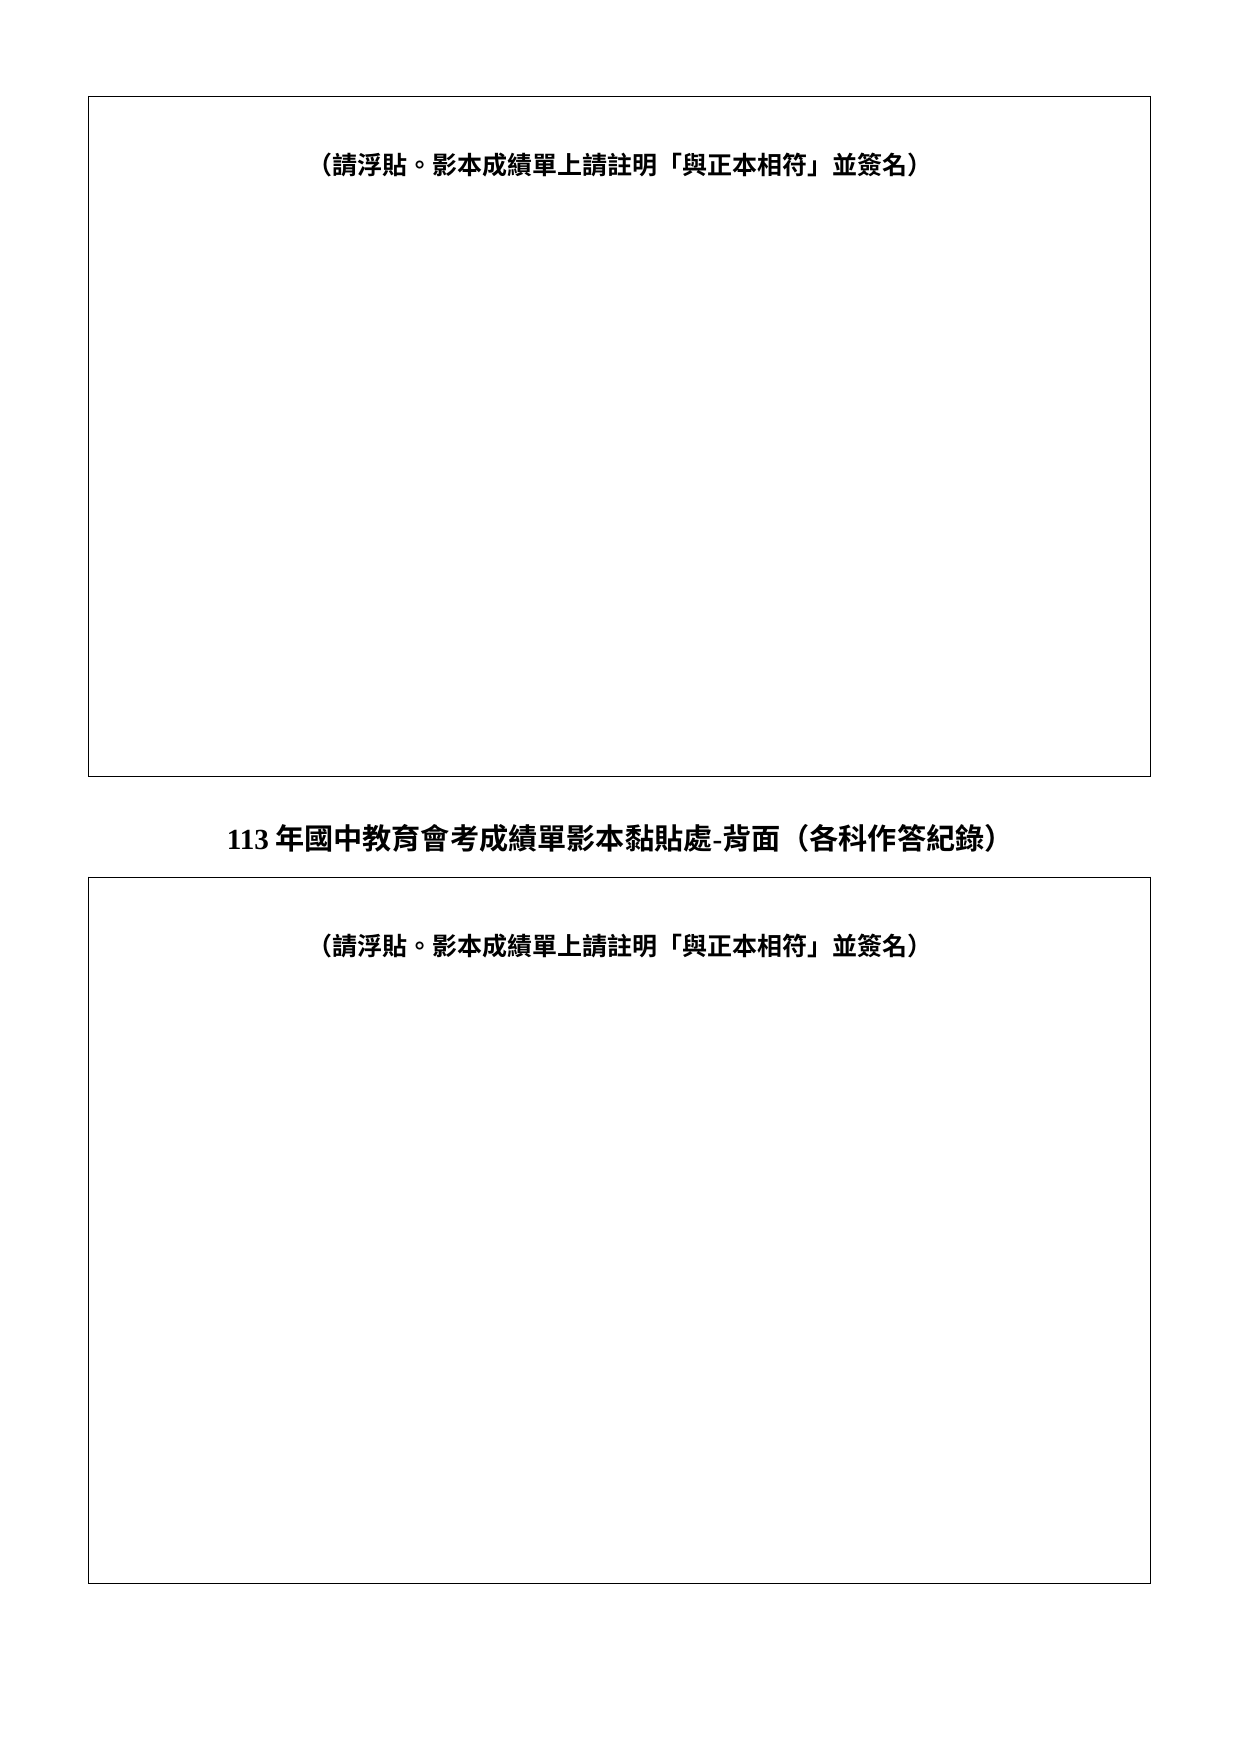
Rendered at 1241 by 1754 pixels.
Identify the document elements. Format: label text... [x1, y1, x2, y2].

table_header （請浮貼。影本成績單上請註明「與正本相符」並簽名） [89, 97, 1150, 776]
text 113年國中教育會考成績單影本黏貼處-背面（各科作答紀錄） [89, 795, 1152, 858]
table_header （請浮貼。影本成績單上請註明「與正本相符」並簽名） [89, 878, 1150, 1583]
